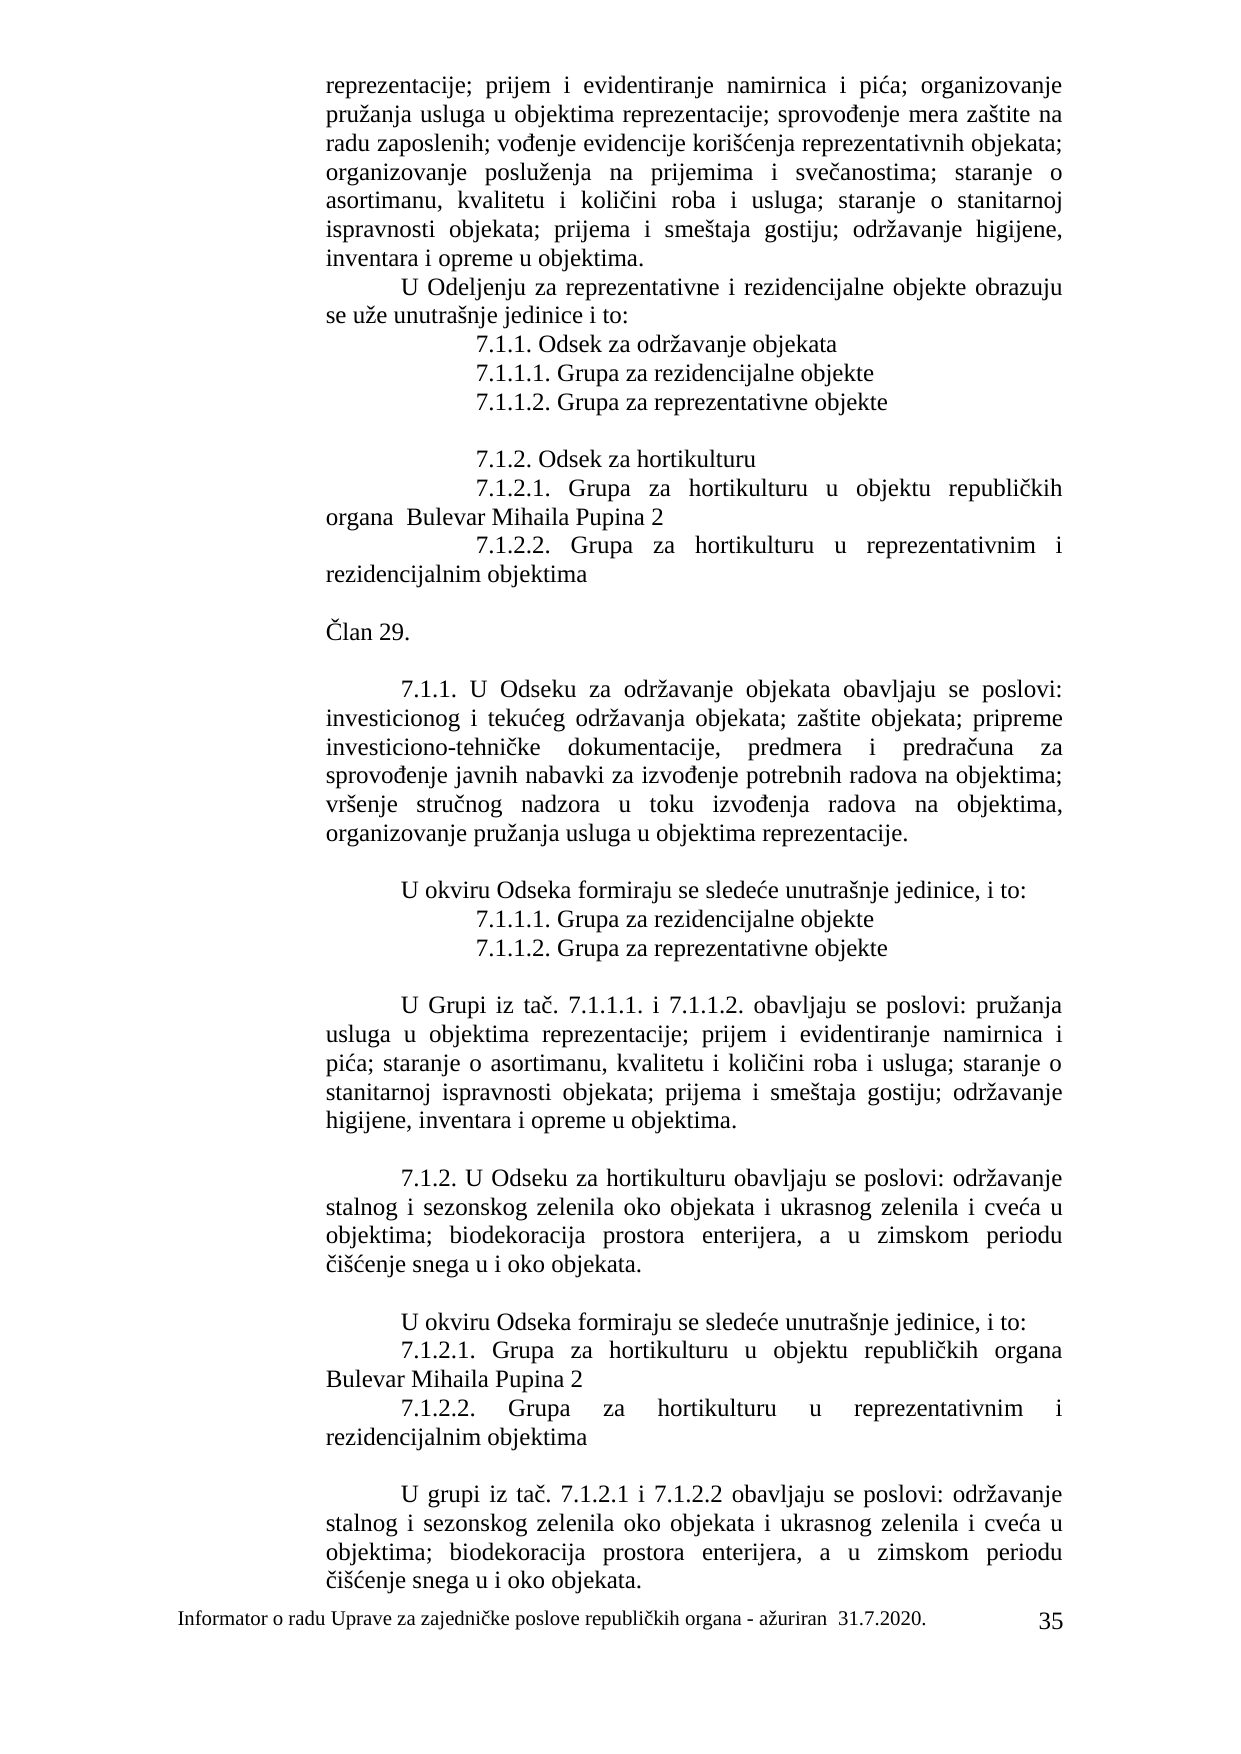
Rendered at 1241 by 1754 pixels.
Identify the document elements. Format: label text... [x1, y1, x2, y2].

text 7.1.2. Odsek za hortikulturu [326, 444, 1063, 473]
text 7.1.1. Odsek za održavanje objekata [326, 329, 1063, 358]
text 7.1.2. U Odseku za hortikulturu obavljaju se poslovi: održavanje stalnog i sezonskog zelenila oko objekata i ukrasnog zelenila i cveća u objektima; biodekoracija prostora enterijera, a u zimskom periodu čišćenje snega u i oko objekata. [326, 1163, 1063, 1278]
text 7.1.2.1. Grupa za hortikulturu u objektu republičkih organa Bulevar Mihaila Pupina 2 [326, 473, 1063, 530]
text U Odeljenju za reprezentativne i rezidencijalne objekte obrazuju se uže unutrašnje jedinice i to: [326, 272, 1063, 329]
text 7.1.2.2. Grupa za hortikulturu u reprezentativnim i rezidencijalnim objektima [326, 530, 1063, 588]
text U okviru Odseka formiraju se sledeće unutrašnje jedinice, i to: [326, 875, 1063, 904]
text 7.1.1. U Odseku za održavanje objekata obavljaju se poslovi: investicionog i tekućeg održavanja objekata; zaštite objekata; pripreme investiciono-tehničke dokumentacije, predmera i predračuna za sprovođenje javnih nabavki za izvođenje potrebnih radova na objektima; vršenje stručnog nadzora u toku izvođenja radova na objektima, organizovanje pružanja usluga u objektima reprezentacije. [326, 674, 1063, 847]
text 7.1.1.1. Grupa za rezidencijalne objekte [326, 904, 1063, 933]
text Član 29. [326, 617, 1063, 645]
text 7.1.2.1. Grupa za hortikulturu u objektu republičkih organa Bulevar Mihaila Pupina 2 [326, 1335, 1063, 1393]
text reprezentacije; prijem i evidentiranje namirnica i pića; organizovanje pružanja usluga u objektima reprezentacije; sprovođenje mera zaštite na radu zaposlenih; vođenje evidencije korišćenja reprezentativnih objekata; organizovanje posluženja na prijemima i svečanostima; staranje o asortimanu, kvalitetu i količini roba i usluga; staranje o stanitarnoj ispravnosti objekata; prijema i smeštaja gostiju; održavanje higijene, inventara i opreme u objektima. [326, 70, 1063, 272]
text 7.1.1.2. Grupa za reprezentativne objekte [326, 933, 1063, 962]
text 7.1.2.2. Grupa za hortikulturu u reprezentativnim i rezidencijalnim objektima [326, 1393, 1063, 1450]
text 7.1.1.2. Grupa za reprezentativne objekte [326, 387, 1063, 415]
text U grupi iz tač. 7.1.2.1 i 7.1.2.2 obavljaju se poslovi: održavanje stalnog i sezonskog zelenila oko objekata i ukrasnog zelenila i cveća u objektima; biodekoracija prostora enterijera, a u zimskom periodu čišćenje snega u i oko objekata. [326, 1479, 1063, 1594]
text 7.1.1.1. Grupa za rezidencijalne objekte [326, 358, 1063, 387]
text U Grupi iz tač. 7.1.1.1. i 7.1.1.2. obavljaju se poslovi: pružanja usluga u objektima reprezentacije; prijem i evidentiranje namirnica i pića; staranje o asortimanu, kvalitetu i količini roba i usluga; staranje o stanitarnoj ispravnosti objekata; prijema i smeštaja gostiju; održavanje higijene, inventara i opreme u objektima. [326, 990, 1063, 1134]
text U okviru Odseka formiraju se sledeće unutrašnje jedinice, i to: [326, 1307, 1063, 1335]
